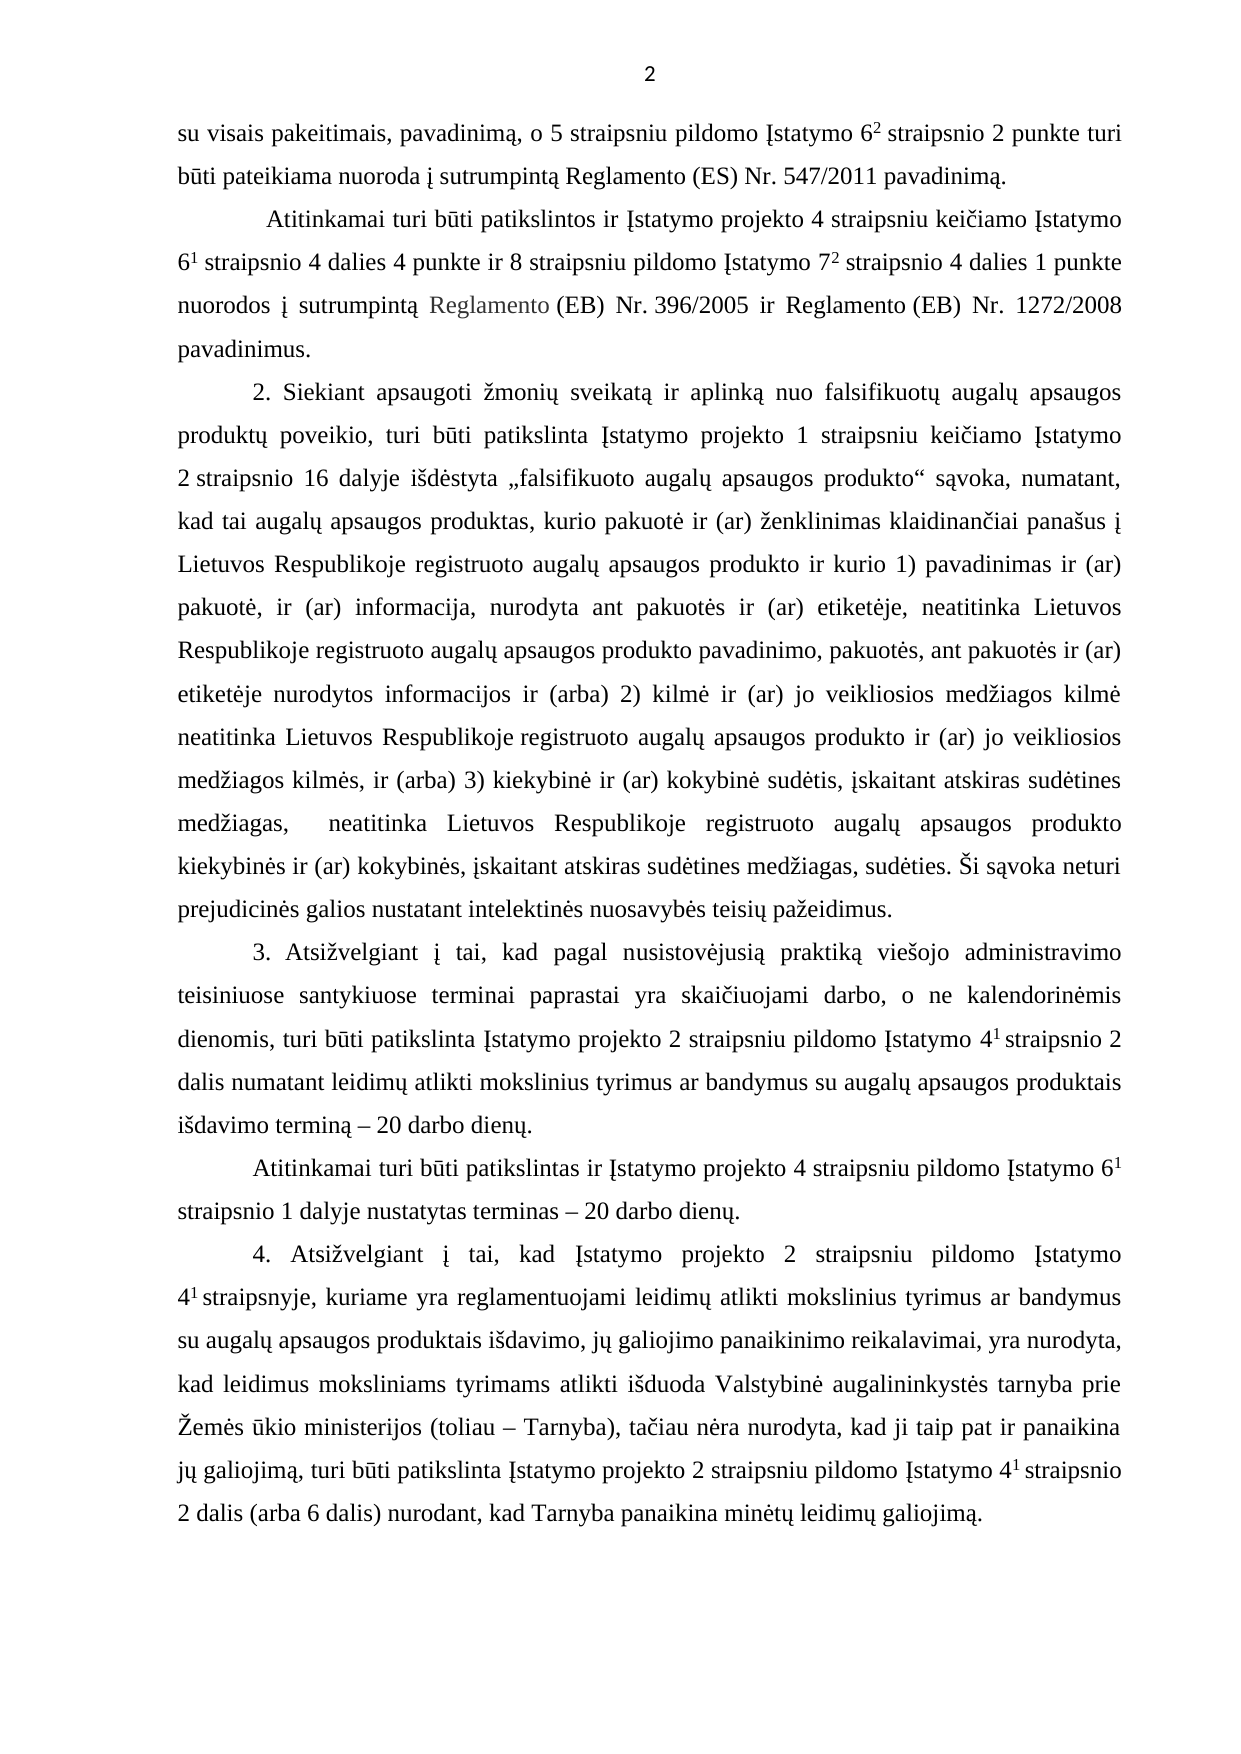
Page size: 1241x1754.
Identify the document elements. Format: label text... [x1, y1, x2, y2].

text 2. Siekiant apsaugoti žmonių sveikatą ir aplinką nuo falsifikuotų augalų apsaugos produktų poveikio, turi būti patikslinta Įstatymo projekto 1 straipsniu keičiamo Įstatymo 2 straipsnio 16 dalyje išdėstyta „falsifikuoto augalų apsaugos produkto“ sąvoka, numatant, kad tai augalų apsaugos produktas, kurio pakuotė ir (ar) ženklinimas klaidinančiai panašus į Lietuvos Respublikoje registruoto augalų apsaugos produkto ir kurio 1) pavadinimas ir (ar) pakuotė, ir (ar) informacija, nurodyta ant pakuotės ir (ar) etiketėje, neatitinka Lietuvos Respublikoje registruoto augalų apsaugos produkto pavadinimo, pakuotės, ant pakuotės ir (ar) etiketėje nurodytos informacijos ir (arba) 2) kilmė ir (ar) jo veikliosios medžiagos kilmė neatitinka Lietuvos Respublikoje registruoto augalų apsaugos produkto ir (ar) jo veikliosios medžiagos kilmės, ir (arba) 3) kiekybinė ir (ar) kokybinė sudėtis, įskaitant atskiras sudėtines medžiagas, neatitinka Lietuvos Respublikoje registruoto augalų apsaugos produkto kiekybinės ir (ar) kokybinės, įskaitant atskiras sudėtines medžiagas, sudėties. Ši sąvoka neturi prejudicinės galios nustatant intelektinės nuosavybės teisių pažeidimus. [177, 377, 1122, 923]
text 4. Atsižvelgiant į tai, kad Įstatymo projekto 2 straipsniu pildomo Įstatymo 41 straipsnyje, kuriame yra reglamentuojami leidimų atlikti mokslinius tyrimus ar bandymus su augalų apsaugos produktais išdavimo, jų galiojimo panaikinimo reikalavimai, yra nurodyta, kad leidimus moksliniams tyrimams atlikti išduoda Valstybinė augalininkystės tarnyba prie Žemės ūkio ministerijos (toliau – Tarnyba), tačiau nėra nurodyta, kad ji taip pat ir panaikina jų galiojimą, turi būti patikslinta Įstatymo projekto 2 straipsniu pildomo Įstatymo 41 straipsnio 2 dalis (arba 6 dalis) nurodant, kad Tarnyba panaikina minėtų leidimų galiojimą. [177, 1239, 1122, 1527]
text 3. Atsižvelgiant į tai, kad pagal nusistovėjusią praktiką viešojo administravimo teisiniuose santykiuose terminai paprastai yra skaičiuojami darbo, o ne kalendorinėmis dienomis, turi būti patikslinta Įstatymo projekto 2 straipsniu pildomo Įstatymo 41 straipsnio 2 dalis numatant leidimų atlikti mokslinius tyrimus ar bandymus su augalų apsaugos produktais išdavimo terminą – 20 darbo dienų. [177, 937, 1122, 1139]
text su visais pakeitimais, pavadinimą, o 5 straipsniu pildomo Įstatymo 62 straipsnio 2 punkte turi būti pateikiama nuoroda į sutrumpintą Reglamento (ES) Nr. 547/2011 pavadinimą. [177, 118, 1122, 190]
text Atitinkamai turi būti patikslintos ir Įstatymo projekto 4 straipsniu keičiamo Įstatymo 61 straipsnio 4 dalies 4 punkte ir 8 straipsniu pildomo Įstatymo 72 straipsnio 4 dalies 1 punkte nuorodos į sutrumpintą Reglamento (EB) Nr. 396/2005 ir Reglamento (EB) Nr. 1272/2008 pavadinimus. [177, 204, 1122, 362]
text Atitinkamai turi būti patikslintas ir Įstatymo projekto 4 straipsniu pildomo Įstatymo 61 straipsnio 1 dalyje nustatytas terminas – 20 darbo dienų. [177, 1153, 1122, 1225]
